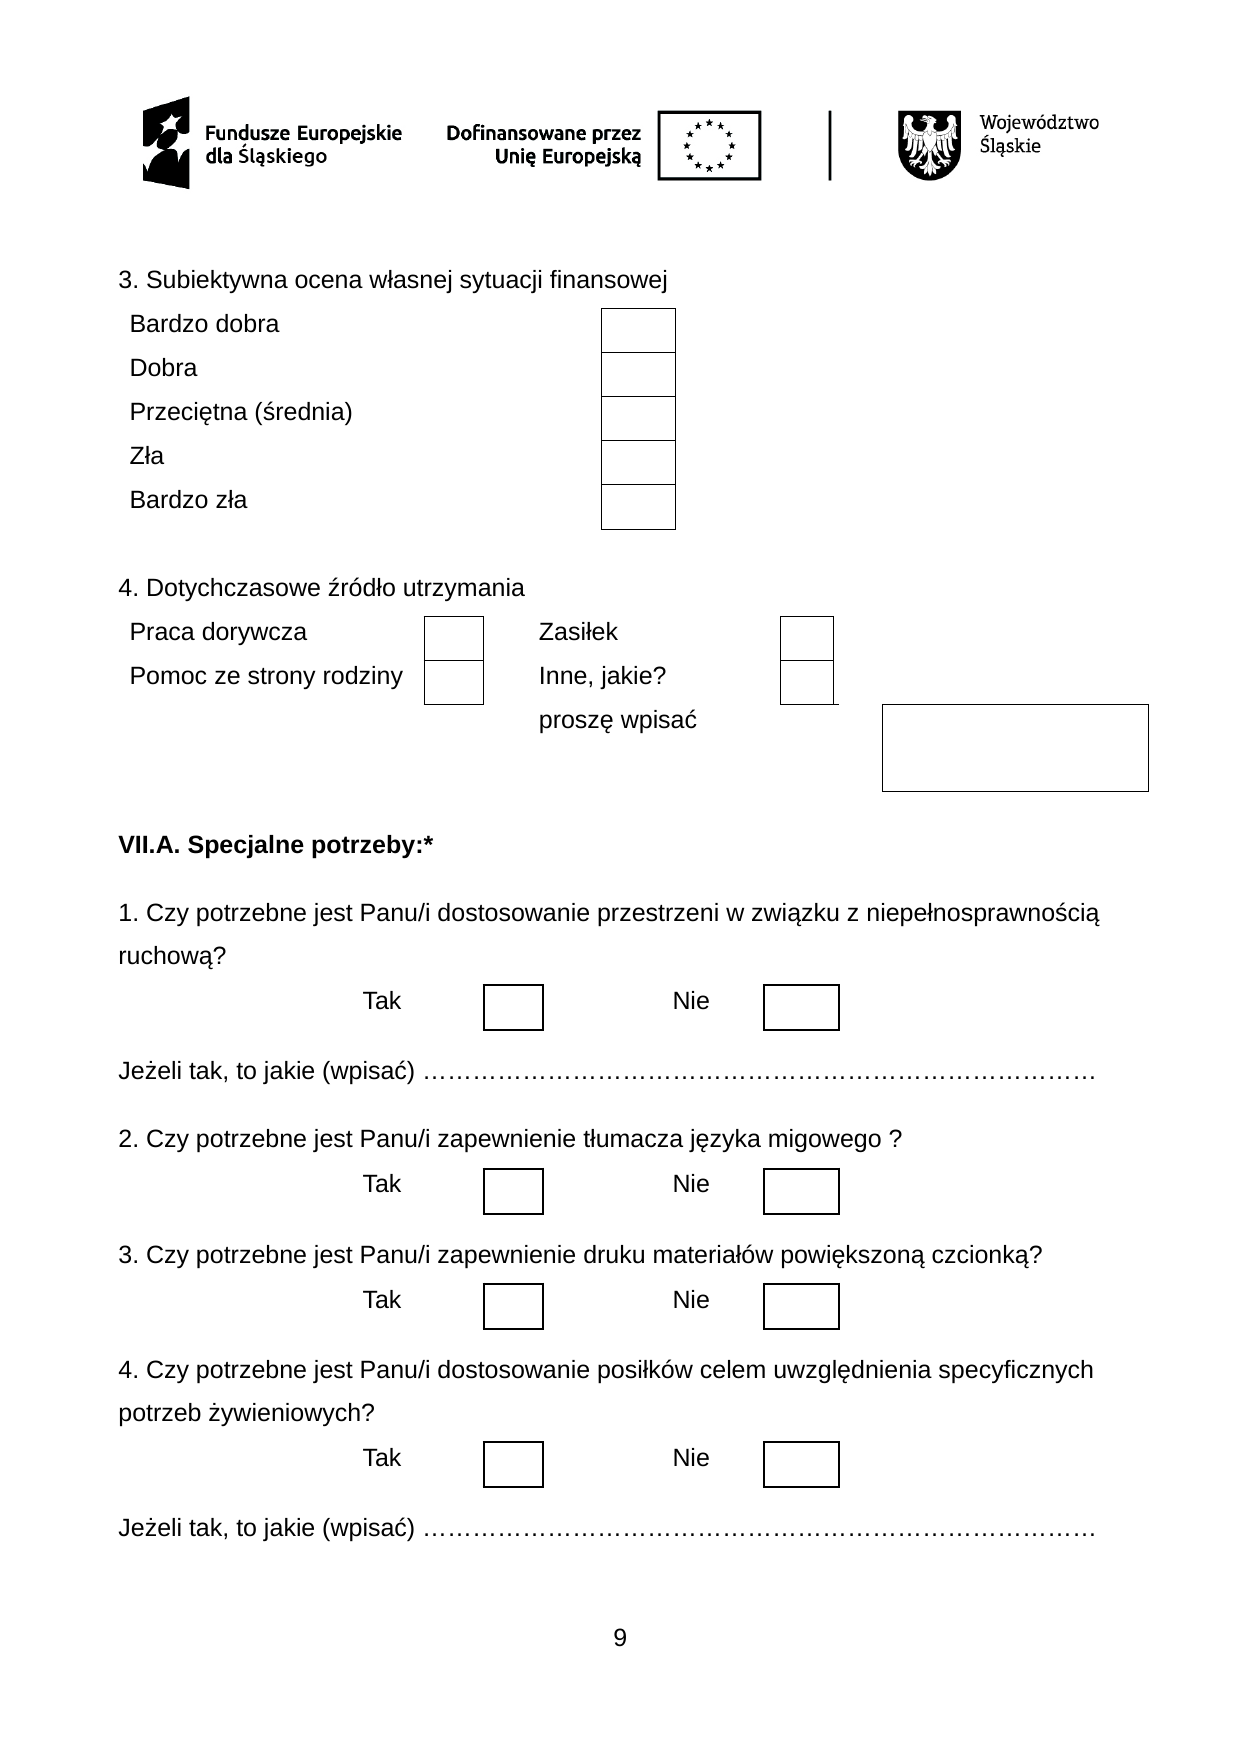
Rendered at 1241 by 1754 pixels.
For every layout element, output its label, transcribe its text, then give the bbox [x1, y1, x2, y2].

table_header Tak [351, 1168, 483, 1212]
text Jeżeli tak, to jakie (wpisać) ……………………………………………………………………… [118, 1056, 1122, 1085]
table_cell [602, 441, 675, 484]
table_cell Bardzo zła [118, 484, 425, 528]
table_cell [425, 661, 483, 704]
table_cell [484, 660, 527, 704]
text 3. Subiektywna ocena własnej sytuacji finansowej [118, 265, 1122, 294]
table_cell [602, 397, 675, 440]
table_header Bardzo dobra [118, 308, 425, 352]
table_header Nie [661, 984, 763, 1029]
table_cell [425, 352, 601, 396]
table_cell [602, 485, 675, 528]
table_cell [834, 660, 838, 704]
table_cell Przeciętna (średnia) [118, 396, 425, 440]
table_header [485, 1170, 542, 1212]
table_header [602, 309, 675, 352]
table_cell [425, 440, 601, 484]
table_cell proszę wpisać [528, 704, 781, 791]
table_cell [781, 705, 838, 791]
table_header Tak [351, 1441, 483, 1486]
table_header Praca dorywcza [118, 616, 424, 660]
table_cell [118, 704, 424, 791]
table_header Nie [661, 1168, 763, 1212]
text VII.A. Specjalne potrzeby:* [118, 829, 1122, 858]
table_header [834, 616, 838, 660]
table_header [544, 1168, 661, 1212]
table_header [425, 308, 601, 352]
table_header [544, 1283, 661, 1328]
table_header [485, 1285, 542, 1328]
table_cell [483, 704, 527, 791]
table_header Tak [351, 1283, 483, 1328]
text 4. Dotychczasowe źródło utrzymania [118, 573, 1122, 601]
table_header [839, 616, 883, 660]
table_header Tak [351, 984, 483, 1029]
table_cell [883, 705, 1148, 791]
text 4. Czy potrzebne jest Panu/i dostosowanie posiłków celem uwzględnienia specyficznych potrzeb żywieniowych? [118, 1355, 1122, 1427]
table_header Nie [661, 1441, 763, 1486]
table_header [765, 1170, 838, 1212]
table_cell [883, 660, 1148, 704]
table_cell [425, 396, 601, 440]
table_cell [839, 660, 883, 704]
table_header [765, 986, 838, 1029]
table_cell Zła [118, 440, 425, 484]
table_cell [602, 353, 675, 396]
table_header [883, 616, 1148, 660]
table_header [765, 1285, 838, 1328]
table_cell [425, 484, 601, 528]
table_header [425, 617, 483, 660]
table_header [781, 617, 833, 660]
table_header Nie [661, 1283, 763, 1328]
table_cell Dobra [118, 352, 425, 396]
table_header [485, 986, 542, 1029]
table_header [485, 1443, 542, 1486]
text Jeżeli tak, to jakie (wpisać) ……………………………………………………………………… [118, 1513, 1122, 1542]
text 3. Czy potrzebne jest Panu/i zapewnienie druku materiałów powiększoną czcionką? [118, 1239, 1122, 1268]
table_cell Inne, jakie? [528, 660, 780, 704]
text 1. Czy potrzebne jest Panu/i dostosowanie przestrzeni w związku z niepełnosprawnością ruchową? [118, 898, 1122, 969]
table_header [544, 1441, 661, 1486]
table_cell [781, 661, 833, 704]
table_header [765, 1443, 838, 1486]
table_cell Pomoc ze strony rodziny [118, 660, 424, 704]
text 2. Czy potrzebne jest Panu/i zapewnienie tłumacza języka migowego ? [118, 1124, 1122, 1153]
table_header Zasiłek [528, 616, 780, 660]
table_cell [839, 704, 882, 791]
table_header [484, 616, 527, 660]
table_cell [424, 705, 483, 791]
table_header [544, 984, 661, 1029]
